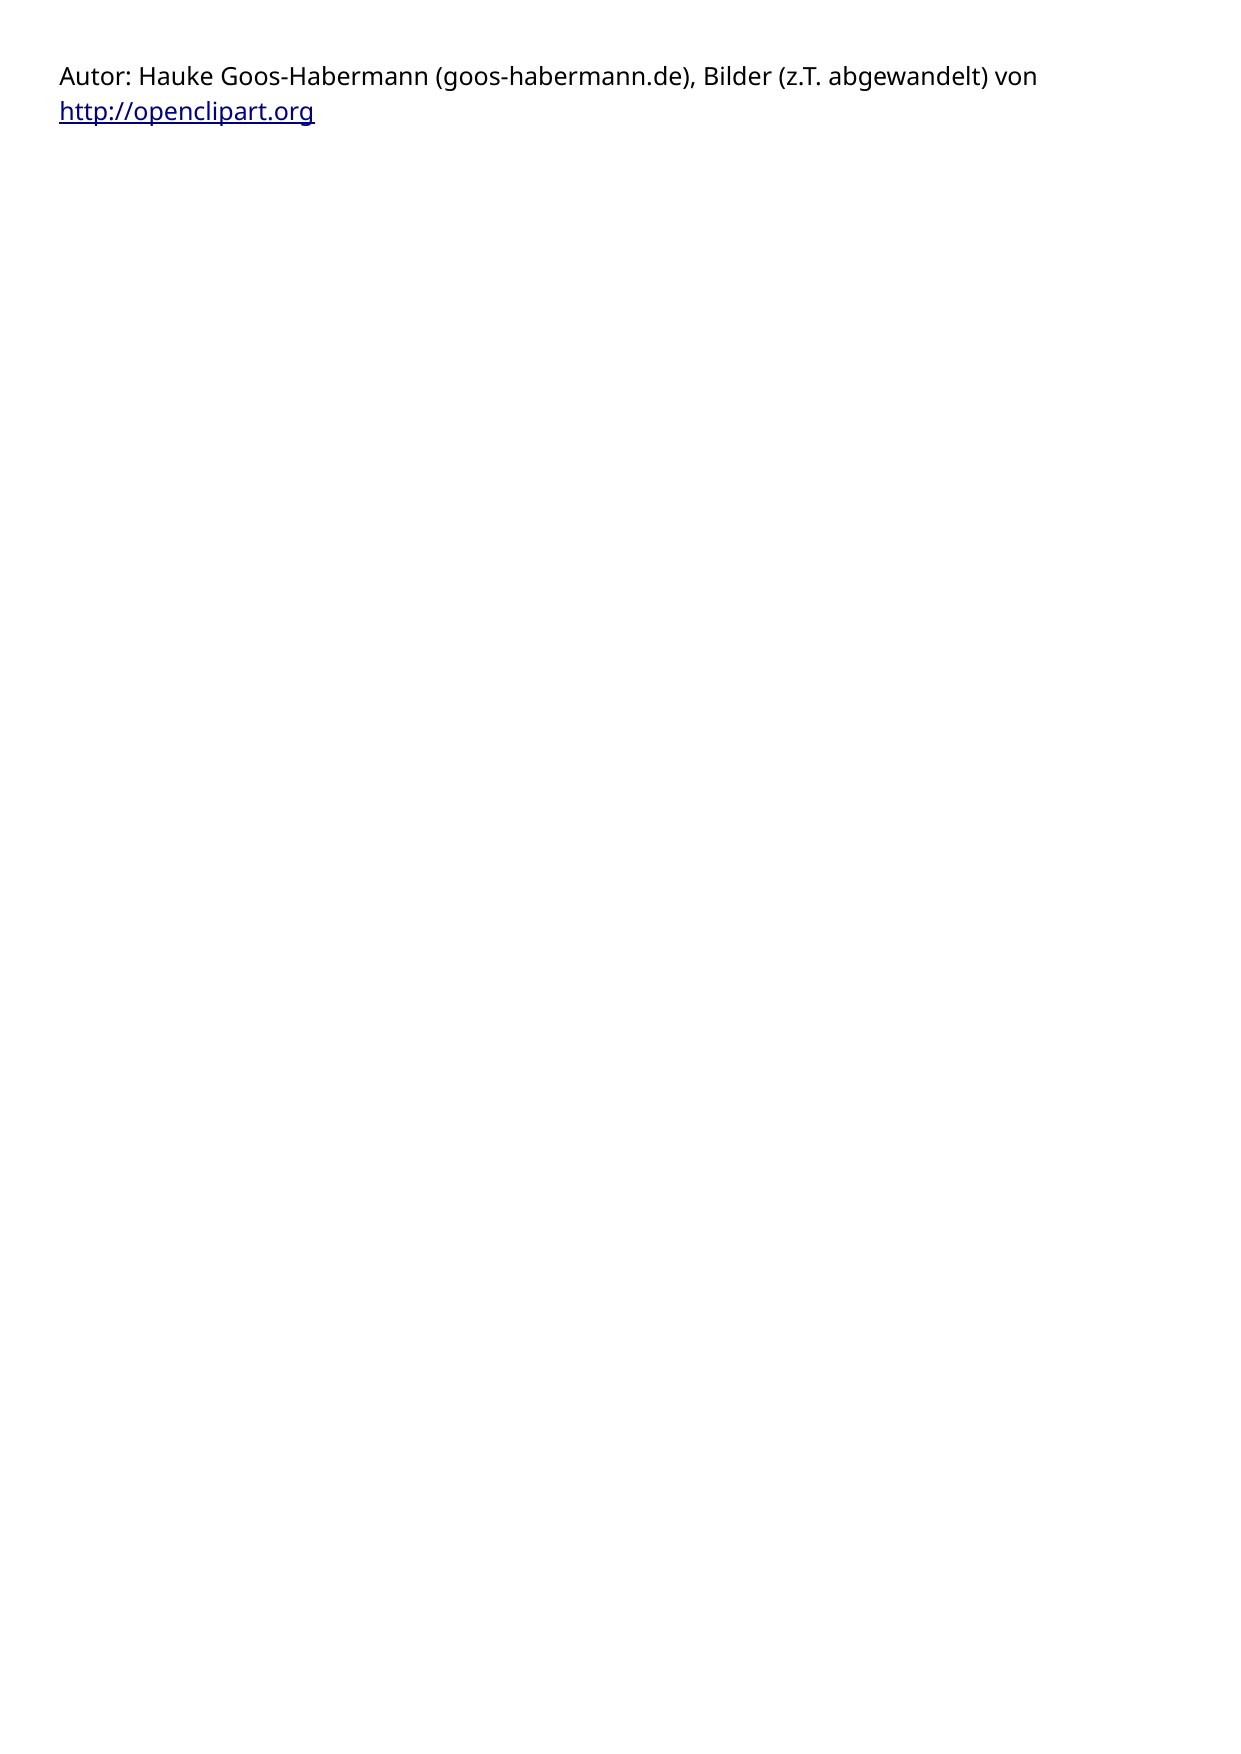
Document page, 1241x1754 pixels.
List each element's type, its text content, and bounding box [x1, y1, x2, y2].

text Autor: Hauke Goos-Habermann (goos-habermann.de), Bilder (z.T. abgewandelt) von http://openclipart.org [59, 59, 1181, 127]
